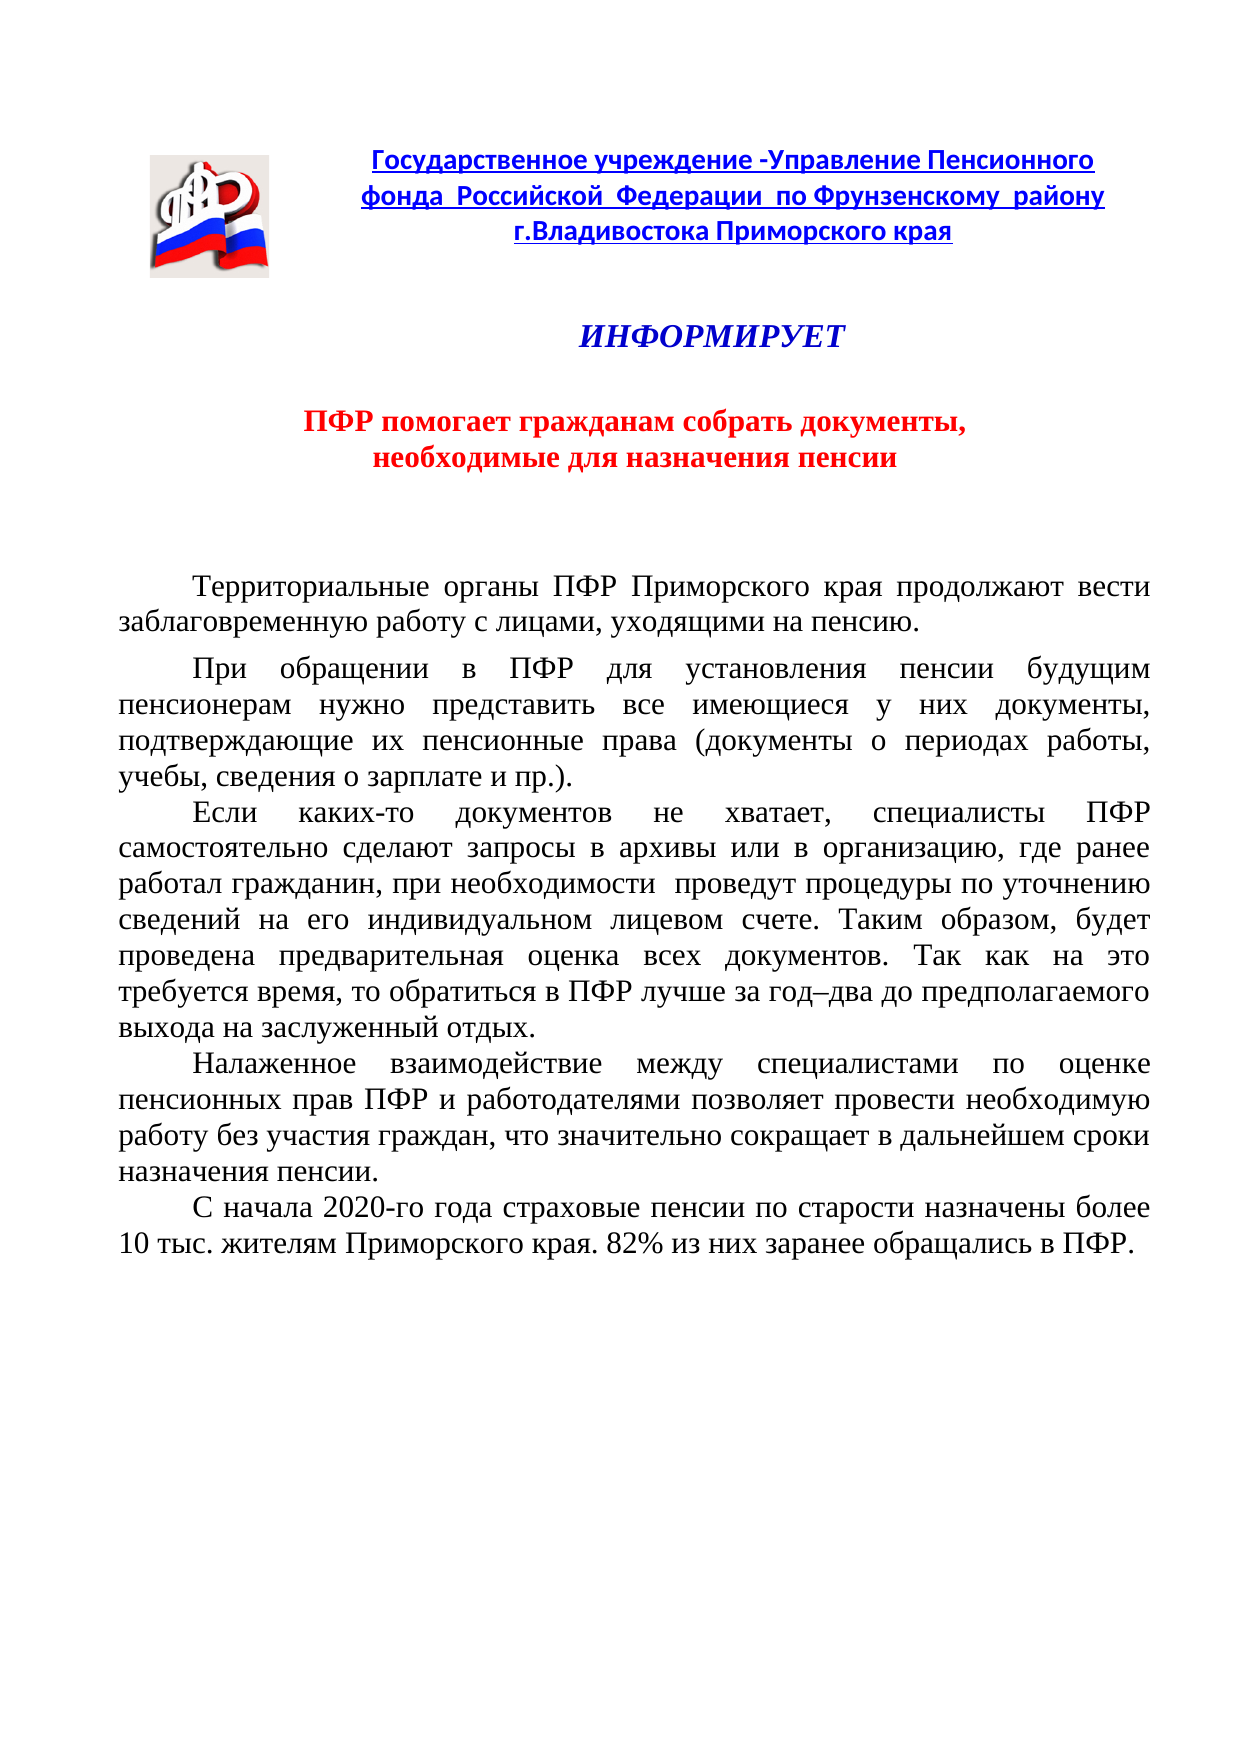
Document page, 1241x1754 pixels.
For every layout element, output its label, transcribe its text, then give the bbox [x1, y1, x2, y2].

table_header [107, 141, 323, 358]
text ПФР помогает гражданам собрать документы, необходимые для назначения пенсии [118, 402, 1152, 474]
text При обращении в ПФР для установления пенсии будущим пенсионерам нужно представить все имеющиеся у них документы, подтверждающие их пенсионные права (документы о периодах работы, учебы, сведения о зарплате и пр.). [118, 649, 1152, 793]
table_header Государственное учреждение -Управление Пенсионного фонда Российской Федерации по Фрунзенскому району г.Владивостока Приморского края ИНФОРМИРУЕТ [323, 141, 1143, 358]
text Если каких-то документов не хватает, специалисты ПФР самостоятельно сделают запросы в архивы или в организацию, где ранее работал гражданин, при необходимости проведут процедуры по уточнению сведений на его индивидуальном лицевом счете. Таким образом, будет проведена предварительная оценка всех документов. Так как на это требуется время, то обратиться в ПФР лучше за год–два до предполагаемого выхода на заслуженный отдых. [118, 793, 1152, 1044]
picture [149, 155, 270, 278]
text Налаженное взаимодействие между специалистами по оценке пенсионных прав ПФР и работодателями позволяет провести необходимую работу без участия граждан, что значительно сокращает в дальнейшем сроки назначения пенсии. [118, 1044, 1152, 1188]
text Территориальные органы ПФР Приморского края продолжают вести заблаговременную работу с лицами, уходящими на пенсию. [118, 567, 1152, 639]
text С начала 2020-го года страховые пенсии по старости назначены более 10 тыс. жителям Приморского края. 82% из них заранее обращались в ПФР. [118, 1188, 1152, 1260]
